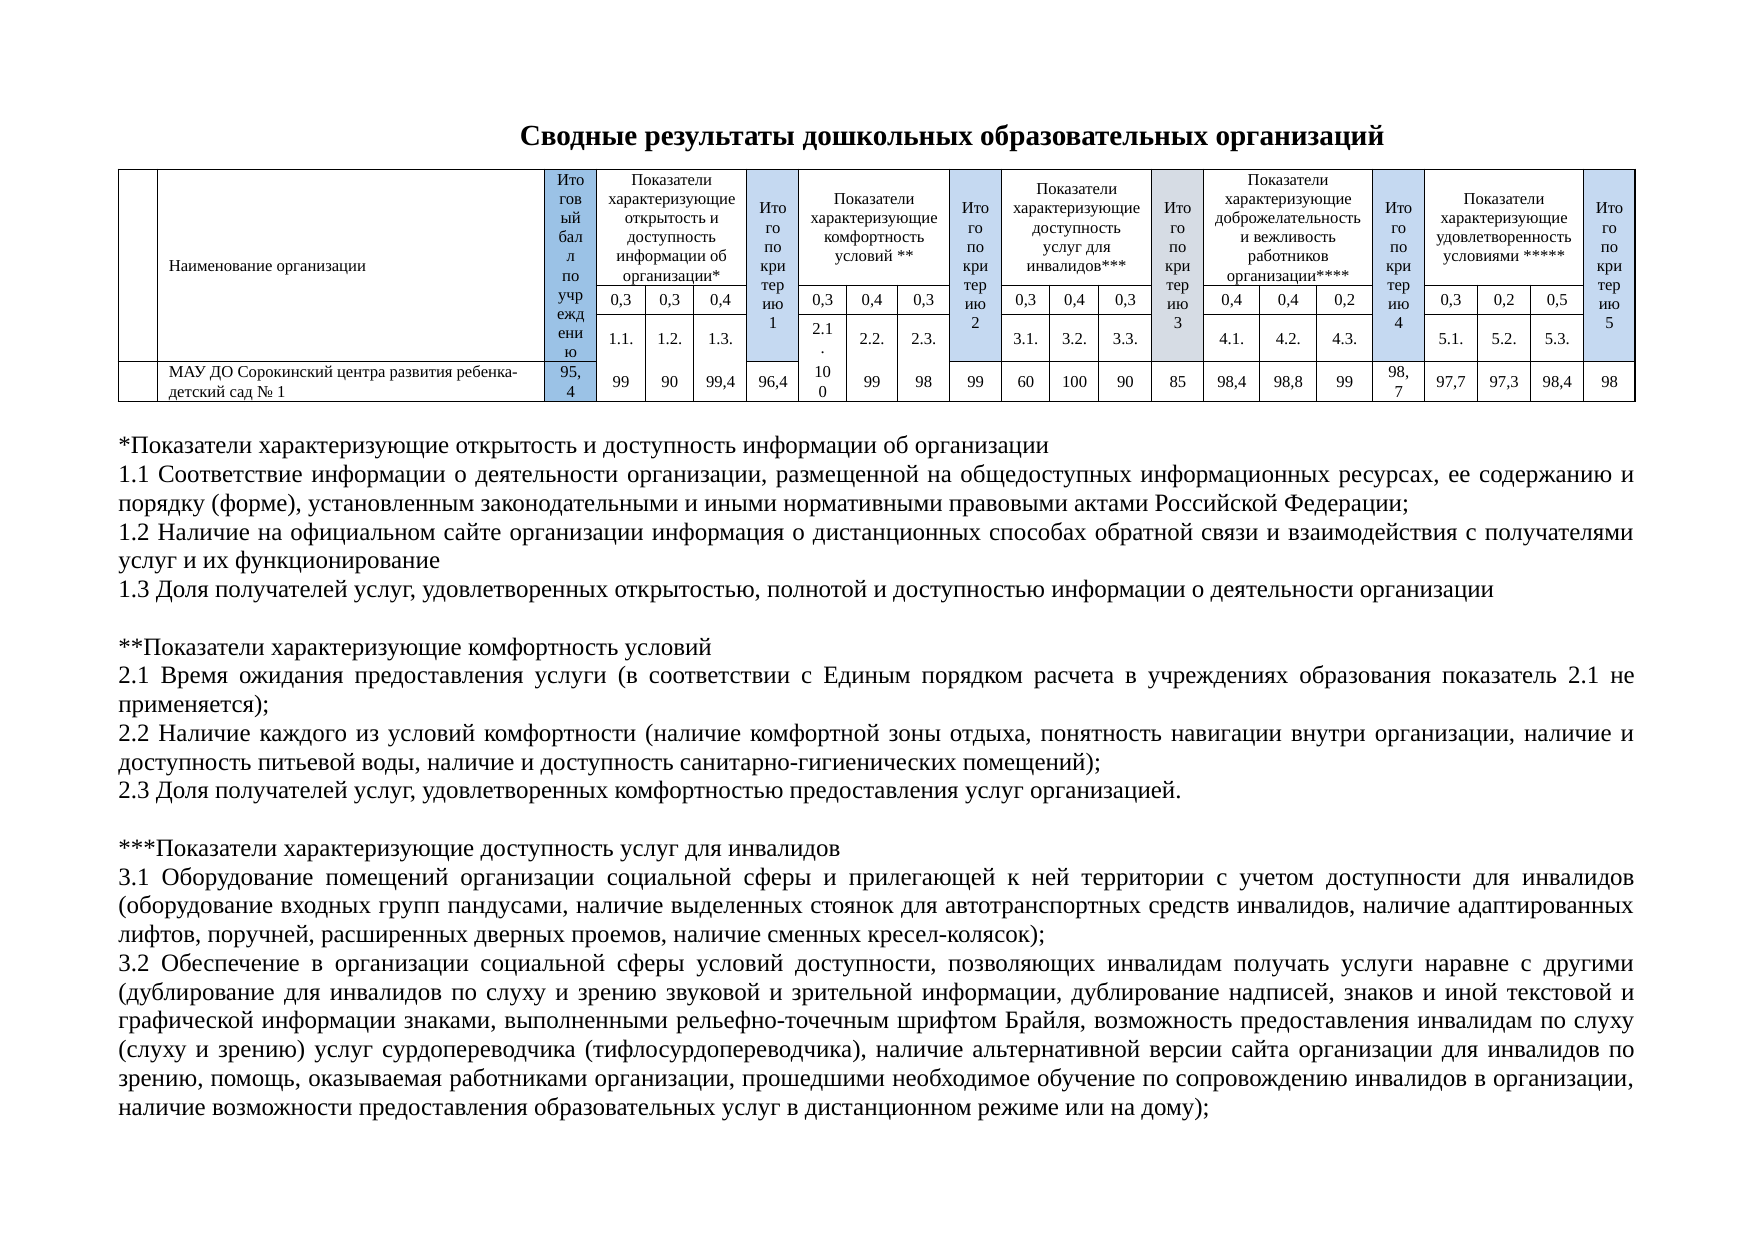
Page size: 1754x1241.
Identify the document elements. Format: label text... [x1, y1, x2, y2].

table_cell 98,8 [1260, 362, 1316, 401]
table_cell 98,7 [1373, 362, 1424, 401]
table_cell 5.1. [1425, 315, 1477, 361]
table_cell 98 [898, 361, 949, 401]
text 2.2 Наличие каждого из условий комфортности (наличие комфортной зоны отдыха, понятность навигации внутри организации, наличие и доступность питьевой воды, наличие и доступность санитарно-гигиенических помещений); [118, 718, 1636, 775]
table_header Показатели характеризующие удовлетворенность условиями ***** [1425, 170, 1583, 284]
table_cell 90 [646, 361, 693, 401]
text 3.1 Оборудование помещений организации социальной сферы и прилегающей к ней территории с учетом доступности для инвалидов (оборудование входных групп пандусами, наличие выделенных стоянок для автотранспортных средств инвалидов, наличие адаптированных лифтов, поручней, расширенных дверных проемов, наличие сменных кресел-колясок); [118, 862, 1636, 948]
table_header Итого по критерию 2 [950, 170, 1001, 361]
table_cell 0,3 [646, 286, 693, 314]
table_cell 99,4 [694, 361, 746, 401]
table_cell 97,7 [1425, 362, 1477, 401]
table_cell 0,4 [1204, 286, 1259, 314]
table_cell 0,4 [1260, 286, 1316, 314]
table_cell 1.3. [694, 315, 746, 361]
table_cell 0,2 [1478, 286, 1530, 314]
table_cell 0,3 [799, 286, 846, 314]
table_cell 2.3. [898, 315, 949, 361]
text **Показатели характеризующие комфортность условий [118, 632, 1636, 660]
table_cell 99 [597, 361, 645, 401]
table_cell 95,4 [545, 362, 596, 401]
table_header Итого по критерию 1 [747, 170, 798, 361]
table_cell МАУ ДО Сорокинский центра развития ребенка-детский сад № 1 [158, 362, 544, 401]
table_cell 5.2. [1478, 315, 1530, 361]
table_cell 0,4 [694, 286, 746, 314]
table_header [119, 170, 157, 361]
table_cell 2.2. [847, 315, 897, 361]
text *Показатели характеризующие открытость и доступность информации об организации [118, 430, 1636, 459]
table_header Итого по критерию 5 [1584, 170, 1634, 361]
table_cell 60 [1002, 362, 1049, 401]
table_cell 96,4 [747, 362, 798, 401]
table_cell 0,4 [1050, 286, 1098, 314]
table_cell 3.3. [1099, 315, 1151, 361]
text 1.3 Доля получателей услуг, удовлетворенных открытостью, полнотой и доступностью информации о деятельности организации [118, 574, 1636, 603]
table_cell 99 [950, 362, 1001, 401]
table_cell 0,5 [1531, 286, 1583, 314]
table_cell 85 [1152, 362, 1203, 401]
table_cell 100 [1050, 362, 1098, 401]
text 2.1 Время ожидания предоставления услуги (в соответствии с Единым порядком расчета в учреждениях образования показатель 2.1 не применяется); [118, 660, 1636, 718]
table_cell 4.1. [1204, 315, 1259, 361]
table_cell 100 [799, 361, 846, 401]
table_cell 90 [1099, 362, 1151, 401]
text 1.1 Соответствие информации о деятельности организации, размещенной на общедоступных информационных ресурсах, ее содержанию и порядку (форме), установленным законодательными и иными нормативными правовыми актами Российской Федерации; [118, 459, 1636, 517]
table_cell 98,4 [1531, 362, 1583, 401]
table_header Итого по критерию 4 [1373, 170, 1424, 361]
table_header Показатели характеризующие доступность услуг для инвалидов*** [1002, 170, 1151, 284]
table_cell 99 [847, 361, 897, 401]
table_cell 3.1. [1002, 315, 1049, 361]
table_header Показатели характеризующие комфортность условий ** [799, 170, 949, 284]
text 3.2 Обеспечение в организации социальной сферы условий доступности, позволяющих инвалидам получать услуги наравне с другими (дублирование для инвалидов по слуху и зрению звуковой и зрительной информации, дублирование надписей, знаков и иной текстовой и графической информации знаками, выполненными рельефно-точечным шрифтом Брайля, возможность предоставления инвалидам по слуху (слуху и зрению) услуг сурдопереводчика (тифлосурдопереводчика), наличие альтернативной версии сайта организации для инвалидов по зрению, помощь, оказываемая работниками организации, прошедшими необходимое обучение по сопровождению инвалидов в организации, наличие возможности предоставления образовательных услуг в дистанционном режиме или на дому); [118, 948, 1636, 1120]
table_cell 1.2. [646, 315, 693, 361]
table_cell [119, 362, 157, 401]
table_cell 97,3 [1478, 362, 1530, 401]
text ***Показатели характеризующие доступность услуг для инвалидов [118, 833, 1636, 862]
text 2.3 Доля получателей услуг, удовлетворенных комфортностью предоставления услуг организацией. [118, 775, 1636, 804]
table_cell 99 [1317, 362, 1372, 401]
table_cell 1.1. [597, 315, 645, 361]
table_cell 0,3 [597, 286, 645, 314]
table_cell 98,4 [1204, 362, 1259, 401]
table_header Итого по критерию 3 [1152, 170, 1203, 361]
table_cell 98 [1584, 362, 1634, 401]
table_cell 4.2. [1260, 315, 1316, 361]
text 1.2 Наличие на официальном сайте организации информация о дистанционных способах обратной связи и взаимодействия с получателями услуг и их функционирование [118, 517, 1636, 574]
table_header Показатели характеризующие доброжелательность и вежливость работников организации**** [1204, 170, 1372, 284]
table_header Показатели характеризующие открытость и доступность информации об организации* [597, 170, 746, 284]
table_cell 0,3 [1425, 286, 1477, 314]
table_cell 0,3 [1002, 286, 1049, 314]
table_cell 5.3. [1531, 315, 1583, 361]
table_header Итоговый балл по учреждению [545, 170, 596, 361]
table_cell 0,4 [847, 286, 897, 314]
table_cell 3.2. [1050, 315, 1098, 361]
subtitle Cводные результаты дошкольных образовательных организаций [268, 118, 1636, 152]
table_cell 0,3 [898, 286, 949, 314]
table_cell 4.3. [1317, 315, 1372, 361]
table_header Наименование организации [158, 170, 544, 361]
table_cell 2.1. [799, 315, 846, 361]
table_cell 0,3 [1099, 286, 1151, 314]
table_cell 0,2 [1317, 286, 1372, 314]
